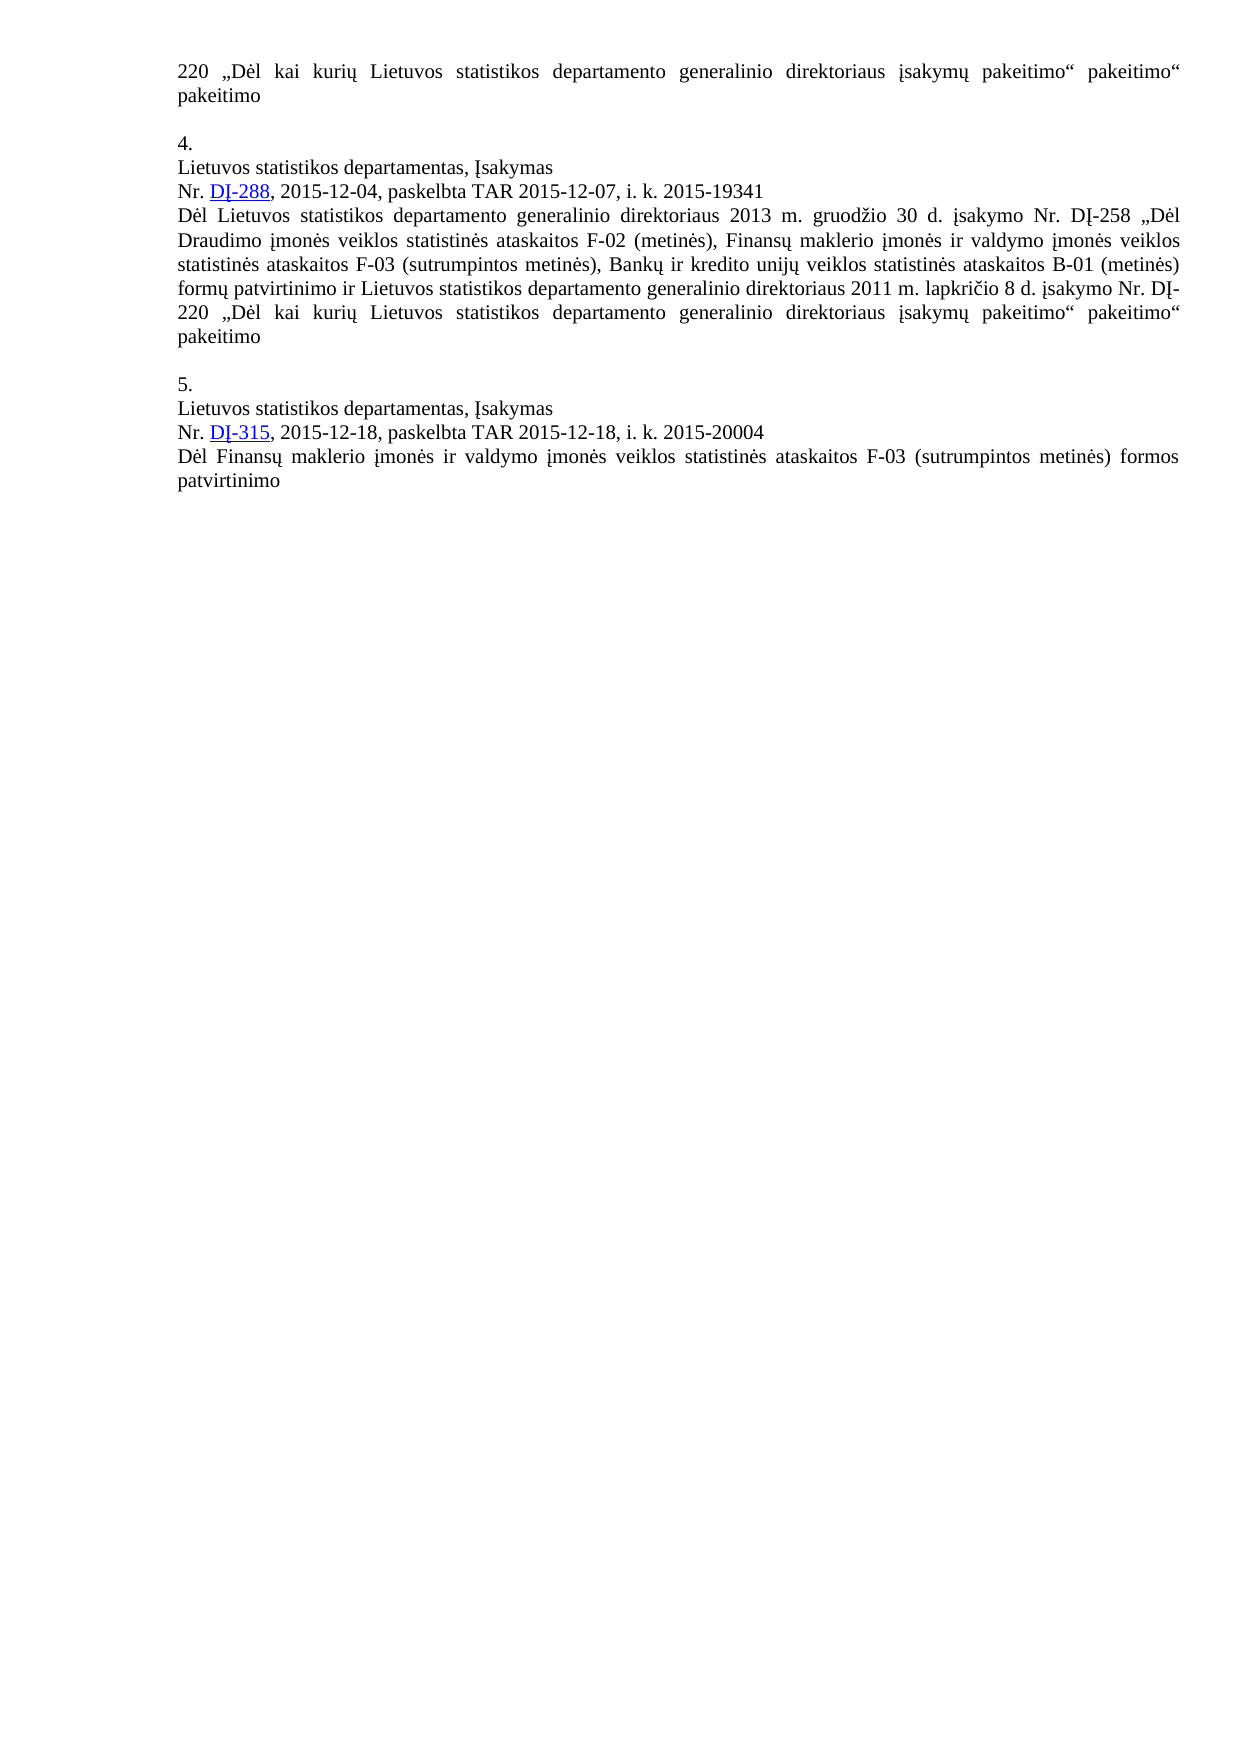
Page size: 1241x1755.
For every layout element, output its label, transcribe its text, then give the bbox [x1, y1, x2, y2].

text Nr. DĮ-288, 2015-12-04, paskelbta TAR 2015-12-07, i. k. 2015-19341 [177, 179, 1181, 203]
text Nr. DĮ-315, 2015-12-18, paskelbta TAR 2015-12-18, i. k. 2015-20004 [177, 420, 1181, 444]
text Dėl Finansų maklerio įmonės ir valdymo įmonės veiklos statistinės ataskaitos F-03 (sutrumpintos metinės) formos patvirtinimo [177, 444, 1181, 492]
text 220 „Dėl kai kurių Lietuvos statistikos departamento generalinio direktoriaus įsakymų pakeitimo“ pakeitimo“ pakeitimo [177, 59, 1181, 107]
text Lietuvos statistikos departamentas, Įsakymas [177, 396, 1181, 420]
text 4. [177, 131, 1181, 155]
text Dėl Lietuvos statistikos departamento generalinio direktoriaus 2013 m. gruodžio 30 d. įsakymo Nr. DĮ-258 „Dėl Draudimo įmonės veiklos statistinės ataskaitos F-02 (metinės), Finansų maklerio įmonės ir valdymo įmonės veiklos statistinės ataskaitos F-03 (sutrumpintos metinės), Bankų ir kredito unijų veiklos statistinės ataskaitos B-01 (metinės) formų patvirtinimo ir Lietuvos statistikos departamento generalinio direktoriaus 2011 m. lapkričio 8 d. įsakymo Nr. DĮ-220 „Dėl kai kurių Lietuvos statistikos departamento generalinio direktoriaus įsakymų pakeitimo“ pakeitimo“ pakeitimo [177, 203, 1181, 348]
text 5. [177, 372, 1181, 396]
text Lietuvos statistikos departamentas, Įsakymas [177, 155, 1181, 179]
